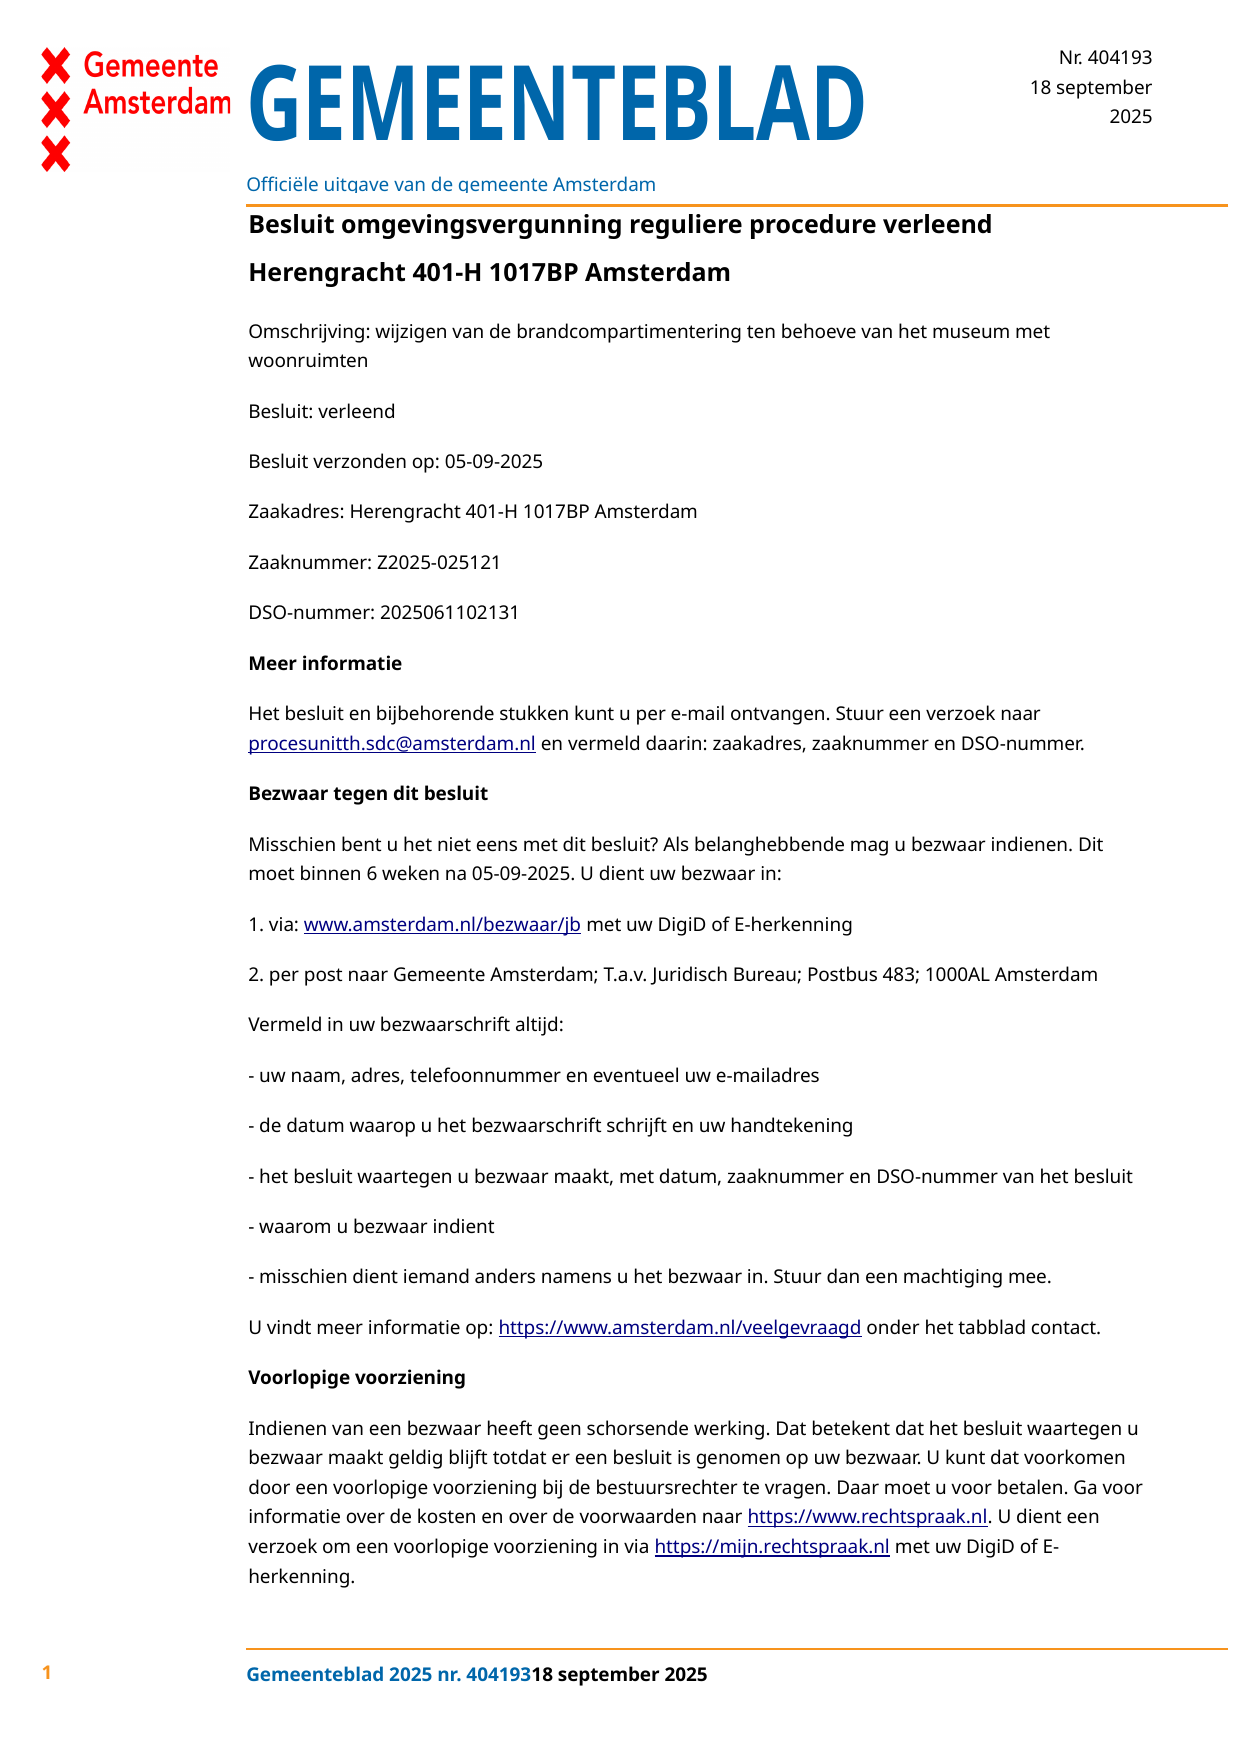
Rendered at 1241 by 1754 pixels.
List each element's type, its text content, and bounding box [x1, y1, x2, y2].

text Voorlopige voorziening [248, 1364, 1152, 1390]
text 2. per post naar Gemeente Amsterdam; T.a.v. Juridisch Bureau; Postbus 483; 1000AL Amsterdam [248, 961, 1152, 987]
text - het besluit waartegen u bezwaar maakt, met datum, zaaknummer en DSO-nummer van het besluit [248, 1163, 1152, 1189]
text Meer informatie [248, 650, 1152, 676]
text Besluit: verleend [248, 398, 1152, 424]
text Omschrijving: wijzigen van de brandcompartimentering ten behoeve van het museum met woonruimten [248, 318, 1152, 373]
text - uw naam, adres, telefoonnummer en eventueel uw e-mailadres [248, 1062, 1152, 1088]
text Vermeld in uw bezwaarschrift altijd: [248, 1012, 1152, 1037]
text - de datum waarop u het bezwaarschrift schrijft en uw handtekening [248, 1112, 1152, 1138]
text 1. via: www.amsterdam.nl/bezwaar/jb met uw DigiD of E-herkenning [248, 911, 1152, 937]
text Besluit omgevingsvergunning reguliere procedure verleend Herengracht 401-H 1017BP Amsterdam [248, 207, 1152, 288]
text Zaaknummer: Z2025-025121 [248, 549, 1152, 575]
text Indienen van een bezwaar heeft geen schorsende werking. Dat betekent dat het besluit waartegen u bezwaar maakt geldig blijft totdat er een besluit is genomen op uw bezwaar. U kunt dat voorkomen door een voorlopige voorziening bij de bestuursrechter te vragen. Daar moet u voor betalen. Ga voor informatie over de kosten en over de voorwaarden naar https://www.rechtspraak.nl. U dient een verzoek om een voorlopige voorziening in via https://mijn.rechtspraak.nl met uw DigiD of E-herkenning. [248, 1415, 1152, 1589]
text - misschien dient iemand anders namens u het bezwaar in. Stuur dan een machtiging mee. [248, 1264, 1152, 1289]
text DSO-nummer: 2025061102131 [248, 599, 1152, 625]
text Zaakadres: Herengracht 401-H 1017BP Amsterdam [248, 499, 1152, 524]
text - waarom u bezwaar indient [248, 1213, 1152, 1239]
text Besluit verzonden op: 05-09-2025 [248, 448, 1152, 474]
text Het besluit en bijbehorende stukken kunt u per e-mail ontvangen. Stuur een verzoek naar procesunitth.sdc@amsterdam.nl en vermeld daarin: zaakadres, zaaknummer en DSO-nummer. [248, 700, 1152, 756]
picture [41, 47, 231, 172]
text Misschien bent u het niet eens met dit besluit? Als belanghebbende mag u bezwaar indienen. Dit moet binnen 6 weken na 05-09-2025. U dient uw bezwaar in: [248, 831, 1152, 886]
text Bezwaar tegen dit besluit [248, 780, 1152, 806]
text U vindt meer informatie op: https://www.amsterdam.nl/veelgevraagd onder het tabblad contact. [248, 1314, 1152, 1340]
